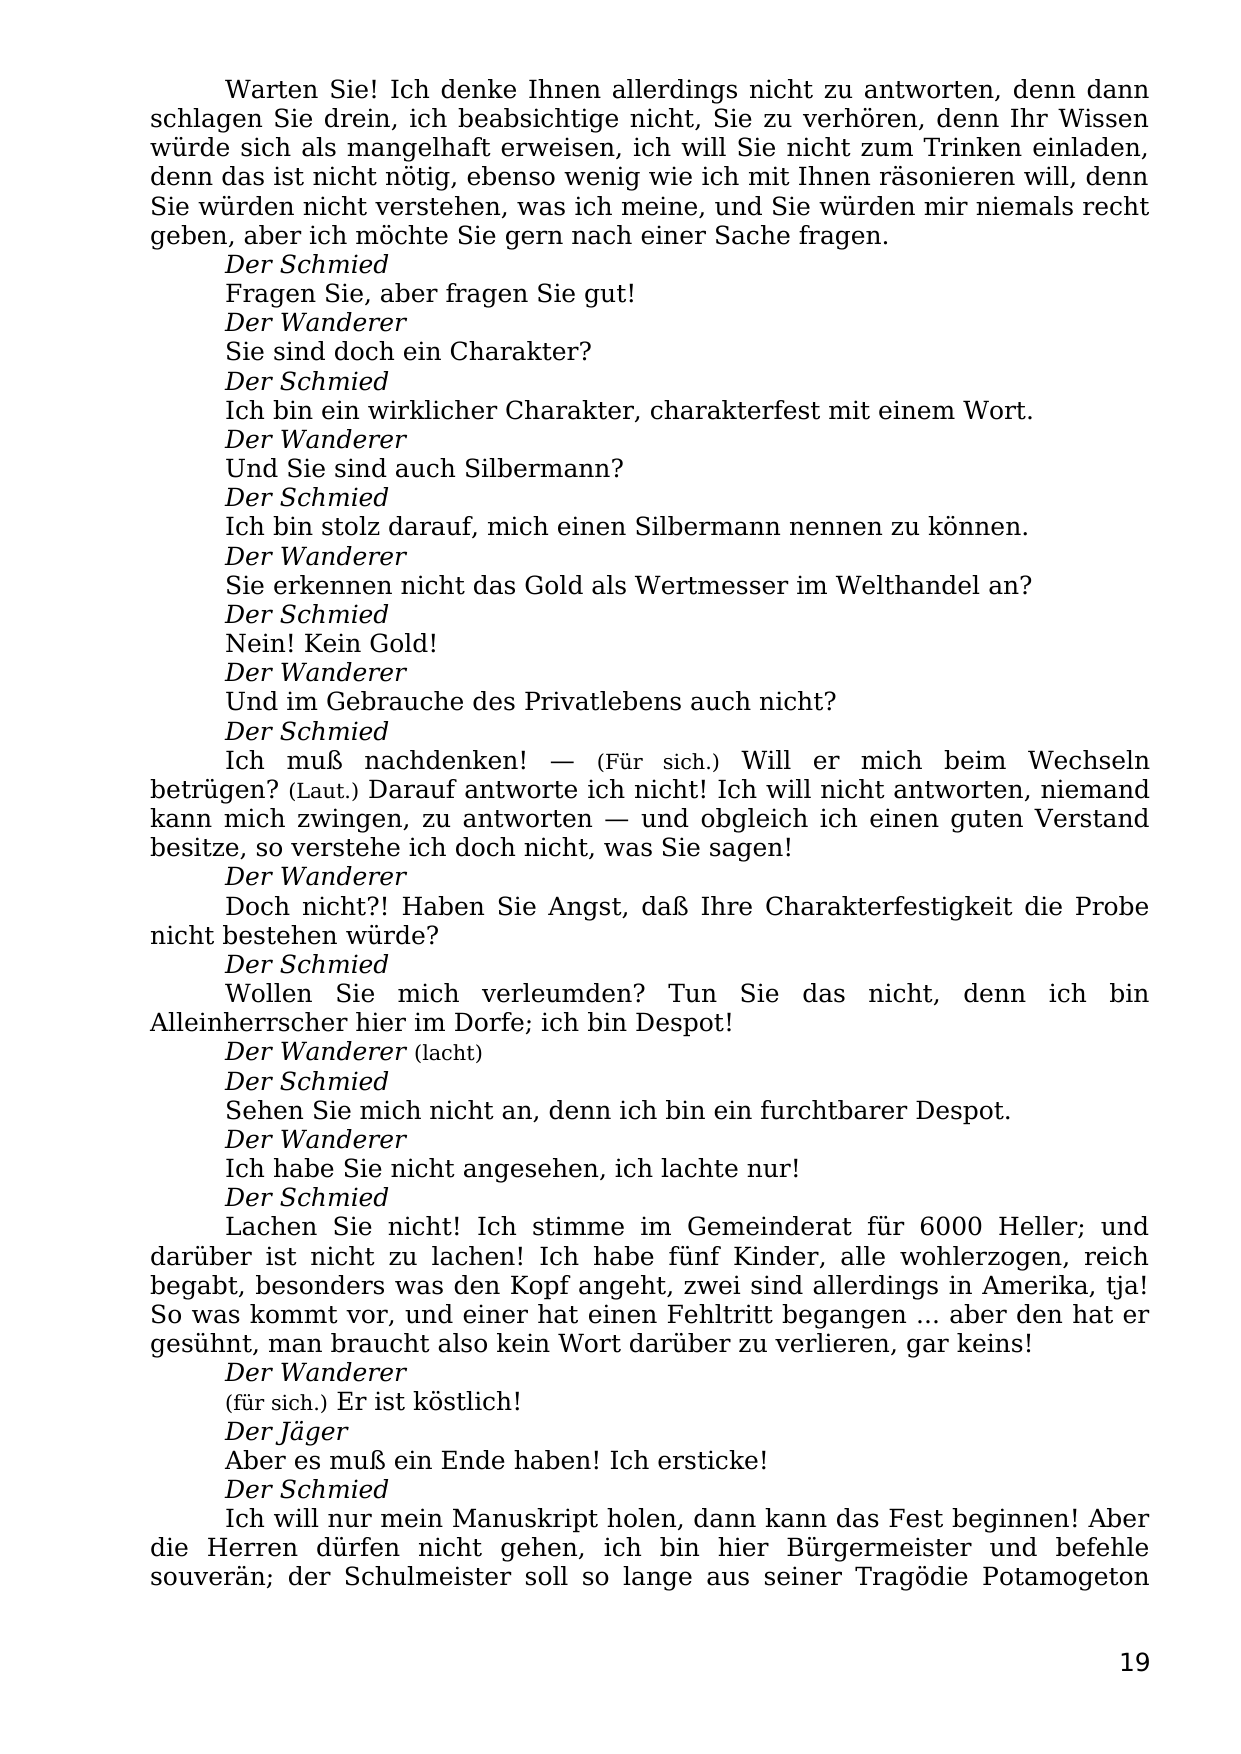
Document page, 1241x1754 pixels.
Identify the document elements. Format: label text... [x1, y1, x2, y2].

text Und Sie sind auch Silbermann? [150, 454, 1151, 483]
text (für sich.) Er ist köstlich! [150, 1387, 1151, 1417]
text Ich bin ein wirklicher Charakter, charakterfest mit einem Wort. [150, 396, 1151, 425]
text Ich muß nachdenken! — (Für sich.) Will er mich beim Wechseln betrügen? (Laut.) Darauf antworte ich nicht! Ich will nicht antworten, niemand kann mich zwingen, zu antworten — und obgleich ich einen guten Verstand besitze, so verstehe ich doch nicht, was Sie sagen! [150, 746, 1151, 862]
text Der Schmied [150, 483, 1151, 512]
text Der Schmied [150, 1067, 1151, 1096]
text Nein! Kein Gold! [150, 629, 1151, 658]
text Der Wanderer [150, 862, 1151, 892]
text Der Wanderer (lacht) [150, 1037, 1151, 1067]
text Der Wanderer [150, 1358, 1151, 1387]
text Doch nicht?! Haben Sie Angst, daß Ihre Charakterfestigkeit die Probe nicht bestehen würde? [150, 892, 1151, 950]
text Der Schmied [150, 1475, 1151, 1504]
text Warten Sie! Ich denke Ihnen allerdings nicht zu antworten, denn dann schlagen Sie drein, ich beabsichtige nicht, Sie zu verhören, denn Ihr Wissen würde sich als mangelhaft erweisen, ich will Sie nicht zum Trinken einladen, denn das ist nicht nötig, ebenso wenig wie ich mit Ihnen räsonieren will, denn Sie würden nicht verstehen, was ich meine, und Sie würden mir niemals recht geben, aber ich möchte Sie gern nach einer Sache fragen. [150, 75, 1151, 250]
text Fragen Sie, aber fragen Sie gut! [150, 279, 1151, 308]
text Sie sind doch ein Charakter? [150, 337, 1151, 367]
text Der Jäger [150, 1417, 1151, 1446]
text Der Wanderer [150, 425, 1151, 454]
text Der Schmied [150, 1183, 1151, 1212]
text Der Wanderer [150, 308, 1151, 337]
text Sie erkennen nicht das Gold als Wertmesser im Welthandel an? [150, 571, 1151, 600]
text Der Schmied [150, 250, 1151, 279]
text Aber es muß ein Ende haben! Ich ersticke! [150, 1446, 1151, 1475]
text Der Schmied [150, 600, 1151, 629]
text Der Schmied [150, 717, 1151, 746]
text Der Schmied [150, 950, 1151, 979]
text Der Wanderer [150, 658, 1151, 687]
text Wollen Sie mich verleumden? Tun Sie das nicht, denn ich bin Alleinherrscher hier im Dorfe; ich bin Despot! [150, 979, 1151, 1037]
text Der Wanderer [150, 542, 1151, 571]
text Ich bin stolz darauf, mich einen Silbermann nennen zu können. [150, 512, 1151, 542]
text Und im Gebrauche des Privatlebens auch nicht? [150, 687, 1151, 717]
text Der Schmied [150, 367, 1151, 396]
text Ich will nur mein Manuskript holen, dann kann das Fest beginnen! Aber die Herren dürfen nicht gehen, ich bin hier Bürgermeister und befehle souverän; der Schulmeister soll so lange aus seiner Tragödie Potamogeton [150, 1504, 1151, 1592]
text Der Wanderer [150, 1125, 1151, 1154]
text Lachen Sie nicht! Ich stimme im Gemeinderat für 6000 Heller; und darüber ist nicht zu lachen! Ich habe fünf Kinder, alle wohlerzogen, reich begabt, besonders was den Kopf angeht, zwei sind allerdings in Amerika, tja! So was kommt vor, und einer hat einen Fehltritt begangen ... aber den hat er gesühnt, man braucht also kein Wort darüber zu verlieren, gar keins! [150, 1212, 1151, 1358]
text Sehen Sie mich nicht an, denn ich bin ein furchtbarer Despot. [150, 1096, 1151, 1125]
text Ich habe Sie nicht angesehen, ich lachte nur! [150, 1154, 1151, 1183]
